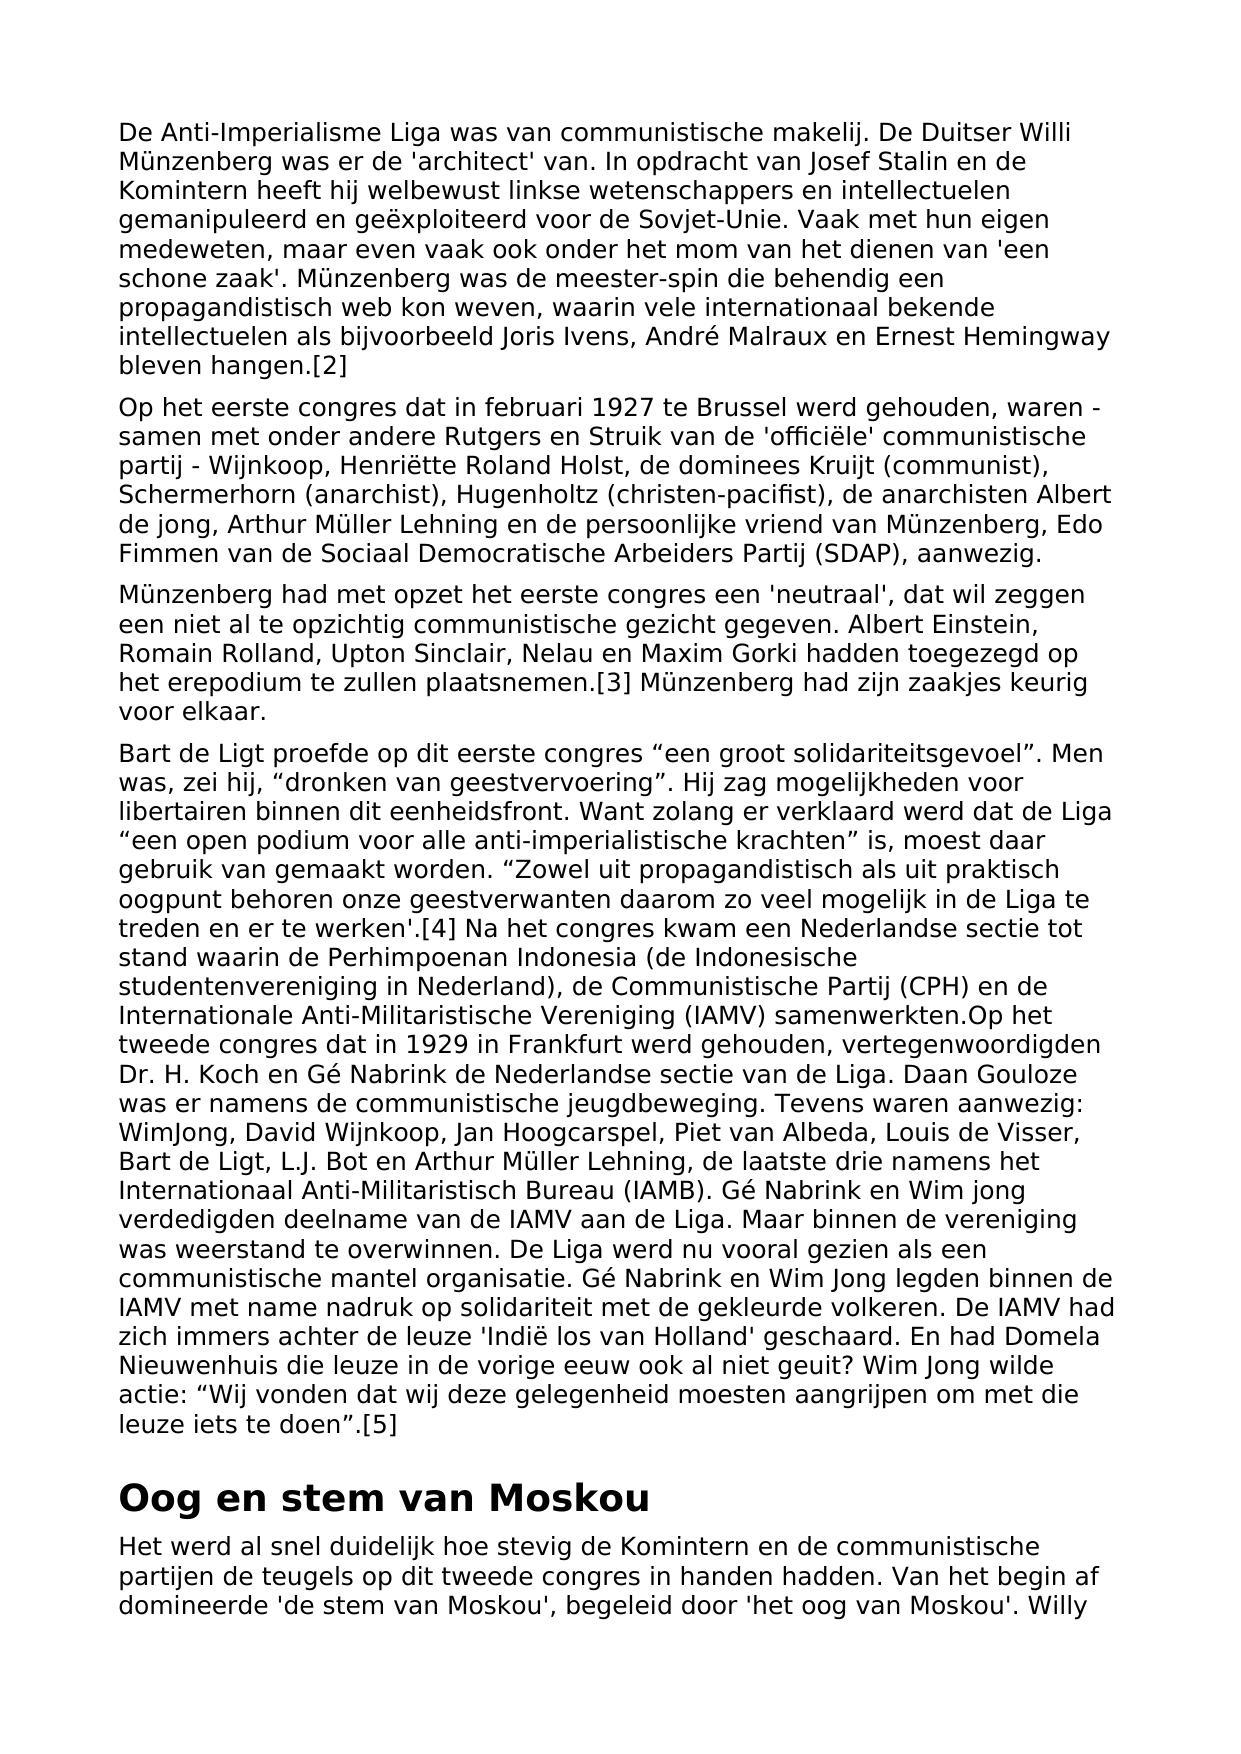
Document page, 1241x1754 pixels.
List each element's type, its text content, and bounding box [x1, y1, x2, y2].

text Het werd al snel duidelijk hoe stevig de Komintern en de communistische partijen de teugels op dit tweede congres in handen hadden. Van het begin af domineerde 'de stem van Moskou', begeleid door 'het oog van Moskou'. Willy [118, 1533, 1122, 1620]
text Bart de Ligt proefde op dit eerste congres “een groot solidariteitsgevoel”. Men was, zei hij, “dronken van geestvervoering”. Hij zag mogelijkheden voor libertairen binnen dit eenheidsfront. Want zolang er verklaard werd dat de Liga “een open podium voor alle anti-imperialistische krachten” is, moest daar gebruik van gemaakt worden. “Zowel uit propagandistisch als uit praktisch oogpunt behoren onze geestverwanten daarom zo veel mogelijk in de Liga te treden en er te werken'.[4] Na het congres kwam een Nederlandse sectie tot stand waarin de Perhimpoenan Indonesia (de Indonesische studentenvereniging in Nederland), de Communistische Partij (CPH) en de Internationale Anti-Militaristische Vereniging (IAMV) samenwerkten.Op het tweede congres dat in 1929 in Frankfurt werd gehouden, vertegenwoordigden Dr. H. Koch en Gé Nabrink de Nederlandse sectie van de Liga. Daan Gouloze was er namens de communistische jeugdbeweging. Tevens waren aanwezig: WimJong, David Wijnkoop, Jan Hoogcarspel, Piet van Albeda, Louis de Visser, Bart de Ligt, L.J. Bot en Arthur Müller Lehning, de laatste drie namens het Internationaal Anti-Militaristisch Bureau (IAMB). Gé Nabrink en Wim jong verdedigden deelname van de IAMV aan de Liga. Maar binnen de vereniging was weerstand te overwinnen. De Liga werd nu vooral gezien als een communistische mantel organisatie. Gé Nabrink en Wim Jong legden binnen de IAMV met name nadruk op solidariteit met de gekleurde volkeren. De IAMV had zich immers achter de leuze 'Indië los van Holland' geschaard. En had Domela Nieuwenhuis die leuze in de vorige eeuw ook al niet geuit? Wim Jong wilde actie: “Wij vonden dat wij deze gelegenheid moesten aangrijpen om met die leuze iets te doen”.[5] [118, 739, 1122, 1439]
text De Anti-Imperialisme Liga was van communistische makelij. De Duitser Willi Münzenberg was er de 'architect' van. In opdracht van Josef Stalin en de Komintern heeft hij welbewust linkse wetenschappers en intellectuelen gemanipuleerd en geëxploiteerd voor de Sovjet-Unie. Vaak met hun eigen medeweten, maar even vaak ook onder het mom van het dienen van 'een schone zaak'. Münzenberg was de meester-spin die behendig een propagandistisch web kon weven, waarin vele internationaal bekende intellectuelen als bijvoorbeeld Joris Ivens, André Malraux en Ernest Hemingway bleven hangen.[2] [118, 118, 1122, 381]
subtitle Oog en stem van Moskou [118, 1476, 1122, 1520]
text Op het eerste congres dat in februari 1927 te Brussel werd gehouden, waren -samen met onder andere Rutgers en Struik van de 'officiële' communistische partij - Wijnkoop, Henriëtte Roland Holst, de dominees Kruijt (communist), Schermerhorn (anarchist), Hugenholtz (christen-pacifist), de anarchisten Albert de jong, Arthur Müller Lehning en de persoonlijke vriend van Münzenberg, Edo Fimmen van de Sociaal Democratische Arbeiders Partij (SDAP), aanwezig. [118, 393, 1122, 568]
text Münzenberg had met opzet het eerste congres een 'neutraal', dat wil zeggen een niet al te opzichtig communistische gezicht gegeven. Albert Einstein, Romain Rolland, Upton Sinclair, Nelau en Maxim Gorki hadden toegezegd op het erepodium te zullen plaatsnemen.[3] Münzenberg had zijn zaakjes keurig voor elkaar. [118, 581, 1122, 726]
